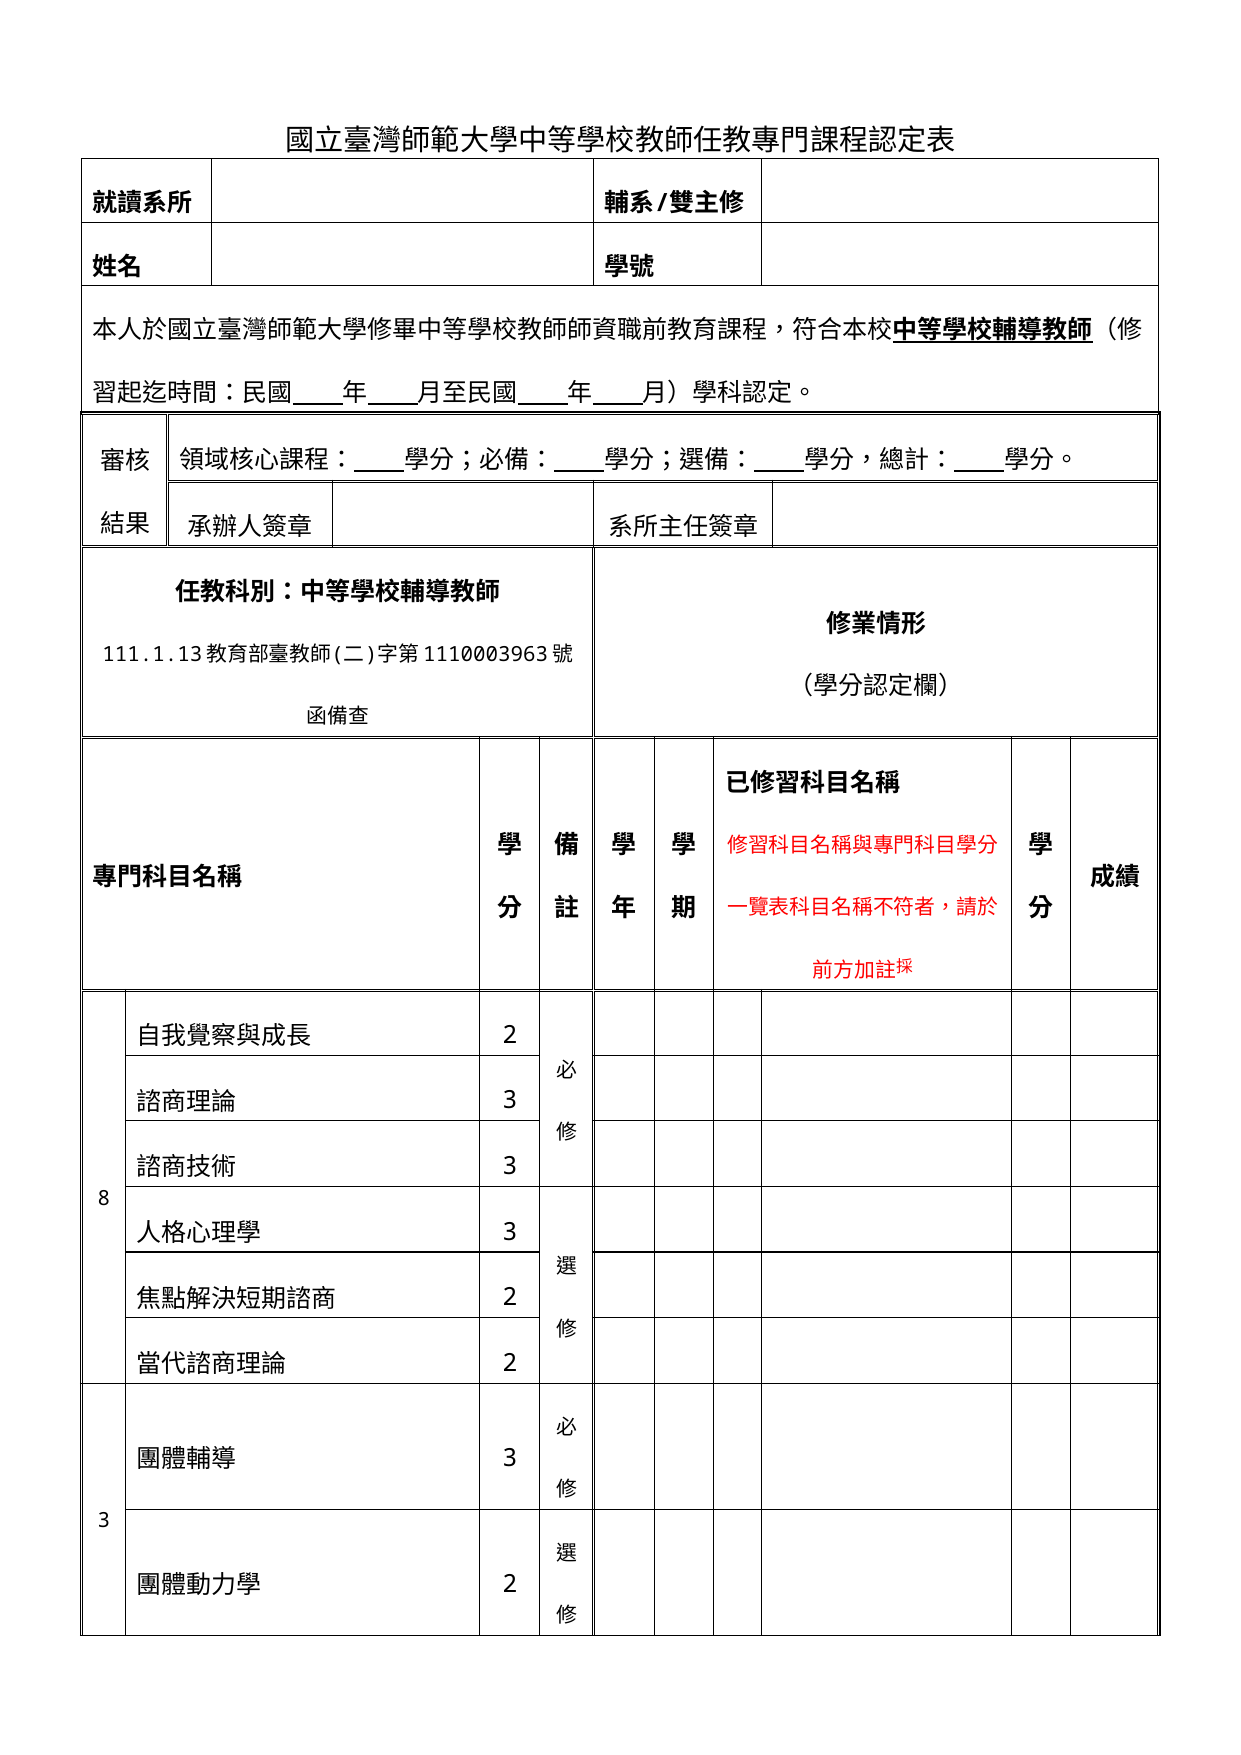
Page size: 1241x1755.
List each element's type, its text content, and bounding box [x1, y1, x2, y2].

table_cell 已修習科目名稱 修習科目名稱與專門科目學分一覽表科目名稱不符者，請於前方加註採 [714, 739, 1011, 989]
table_cell [714, 1056, 761, 1120]
table_cell 3 [480, 1187, 539, 1251]
table_cell [1012, 1187, 1070, 1251]
table_cell [1071, 1187, 1157, 1251]
table_cell 承辦人簽章 [169, 483, 332, 545]
table_cell 領域核心課程： 學分；必備： 學分；選備： 學分，總計： 學分。 [169, 415, 1157, 479]
table_cell [595, 1510, 654, 1635]
table_cell 學分 [1012, 739, 1070, 989]
table_cell [1071, 1056, 1157, 1120]
table_cell 專門科目名稱 [83, 739, 479, 989]
table_cell [655, 1384, 713, 1509]
table_cell 姓名 [82, 223, 211, 285]
table_cell 人格心理學 [126, 1187, 479, 1251]
table_cell [595, 1056, 654, 1120]
table_cell 團體輔導 [126, 1384, 479, 1509]
table_cell 2 [480, 1253, 539, 1317]
table_cell 3 [480, 1384, 539, 1509]
table_cell [655, 1121, 713, 1186]
table_cell 任教科別：中等學校輔導教師 111.1.13教育部臺教師(二)字第1110003963號函備查 [83, 548, 592, 736]
table_cell [762, 1253, 1011, 1317]
table_cell [1012, 1318, 1070, 1383]
table_cell [595, 1187, 654, 1251]
table_cell [714, 1253, 761, 1317]
table_cell [773, 483, 1157, 545]
table_cell [762, 1121, 1011, 1186]
table_cell [655, 992, 713, 1054]
table_cell 系所主任簽章 [594, 483, 772, 545]
table_header [762, 159, 1158, 222]
table_cell 學期 [655, 739, 713, 989]
table_cell [1071, 1384, 1157, 1509]
table_cell [1012, 1510, 1070, 1635]
table_cell 本人於國立臺灣師範大學修畢中等學校教師師資職前教育課程，符合本校中等學校輔導教師（修習起迄時間：民國 年 月至民國 年 月）學科認定。 [82, 286, 1158, 411]
table_cell [595, 992, 654, 1054]
table_cell [595, 1253, 654, 1317]
table_cell [1012, 1253, 1070, 1317]
table_cell 審核 結果 [83, 415, 166, 545]
table_cell [1012, 1384, 1070, 1509]
table_cell 必修 [540, 1384, 592, 1509]
table_cell [1071, 1121, 1157, 1186]
table_cell 焦點解決短期諮商 [126, 1253, 479, 1317]
table_cell [333, 483, 593, 545]
table_cell [714, 1187, 761, 1251]
table_cell 修業情形 （學分認定欄） [595, 548, 1157, 736]
table_cell [714, 1384, 761, 1509]
table_cell [595, 1384, 654, 1509]
table_cell [1012, 1056, 1070, 1120]
table_cell [762, 1187, 1011, 1251]
table_cell 諮商理論 [126, 1056, 479, 1120]
table_cell [1071, 1510, 1157, 1635]
table_cell [655, 1510, 713, 1635]
table_cell [762, 223, 1158, 285]
text 國立臺灣師範大學中等學校教師任教專門課程認定表 [75, 96, 1165, 158]
table_cell 選修 [540, 1510, 592, 1635]
table_header [212, 159, 593, 222]
table_cell 3 [83, 1384, 125, 1635]
table_cell [655, 1253, 713, 1317]
table_header 就讀系所 [82, 159, 211, 222]
table_cell 3 [480, 1056, 539, 1120]
table_cell [595, 1318, 654, 1383]
table_cell 2 [480, 992, 539, 1054]
table_cell 學分 [480, 739, 539, 989]
table_cell [714, 992, 761, 1054]
table_cell [655, 1318, 713, 1383]
table_cell [714, 1510, 761, 1635]
table_cell 諮商技術 [126, 1121, 479, 1186]
table_cell [762, 1384, 1011, 1509]
table_cell [1012, 992, 1070, 1054]
table_cell 團體動力學 [126, 1510, 479, 1635]
table_header 輔系/雙主修 [594, 159, 761, 222]
table_cell [595, 1121, 654, 1186]
table_cell 自我覺察與成長 [126, 992, 479, 1054]
table_cell [655, 1187, 713, 1251]
table_cell 當代諮商理論 [126, 1318, 479, 1383]
table_cell 3 [480, 1121, 539, 1186]
table_cell [762, 1510, 1011, 1635]
table_cell [212, 223, 593, 285]
table_cell 學號 [594, 223, 761, 285]
table_cell 學年 [595, 739, 654, 989]
table_cell [762, 1056, 1011, 1120]
table_cell 備註 [540, 739, 592, 989]
table_cell 成績 [1071, 739, 1157, 989]
table_cell 8 [83, 992, 125, 1383]
table_cell 2 [480, 1510, 539, 1635]
table_cell 2 [480, 1318, 539, 1383]
table_cell [762, 1318, 1011, 1383]
table_cell [714, 1121, 761, 1186]
table_cell [1012, 1121, 1070, 1186]
table_cell [1071, 992, 1157, 1054]
table_cell [1071, 1318, 1157, 1383]
table_cell 必修 [540, 992, 592, 1186]
table_cell [714, 1318, 761, 1383]
table_cell [762, 992, 1011, 1054]
table_cell [1071, 1253, 1157, 1317]
table_cell 選修 [540, 1187, 592, 1383]
table_cell [655, 1056, 713, 1120]
